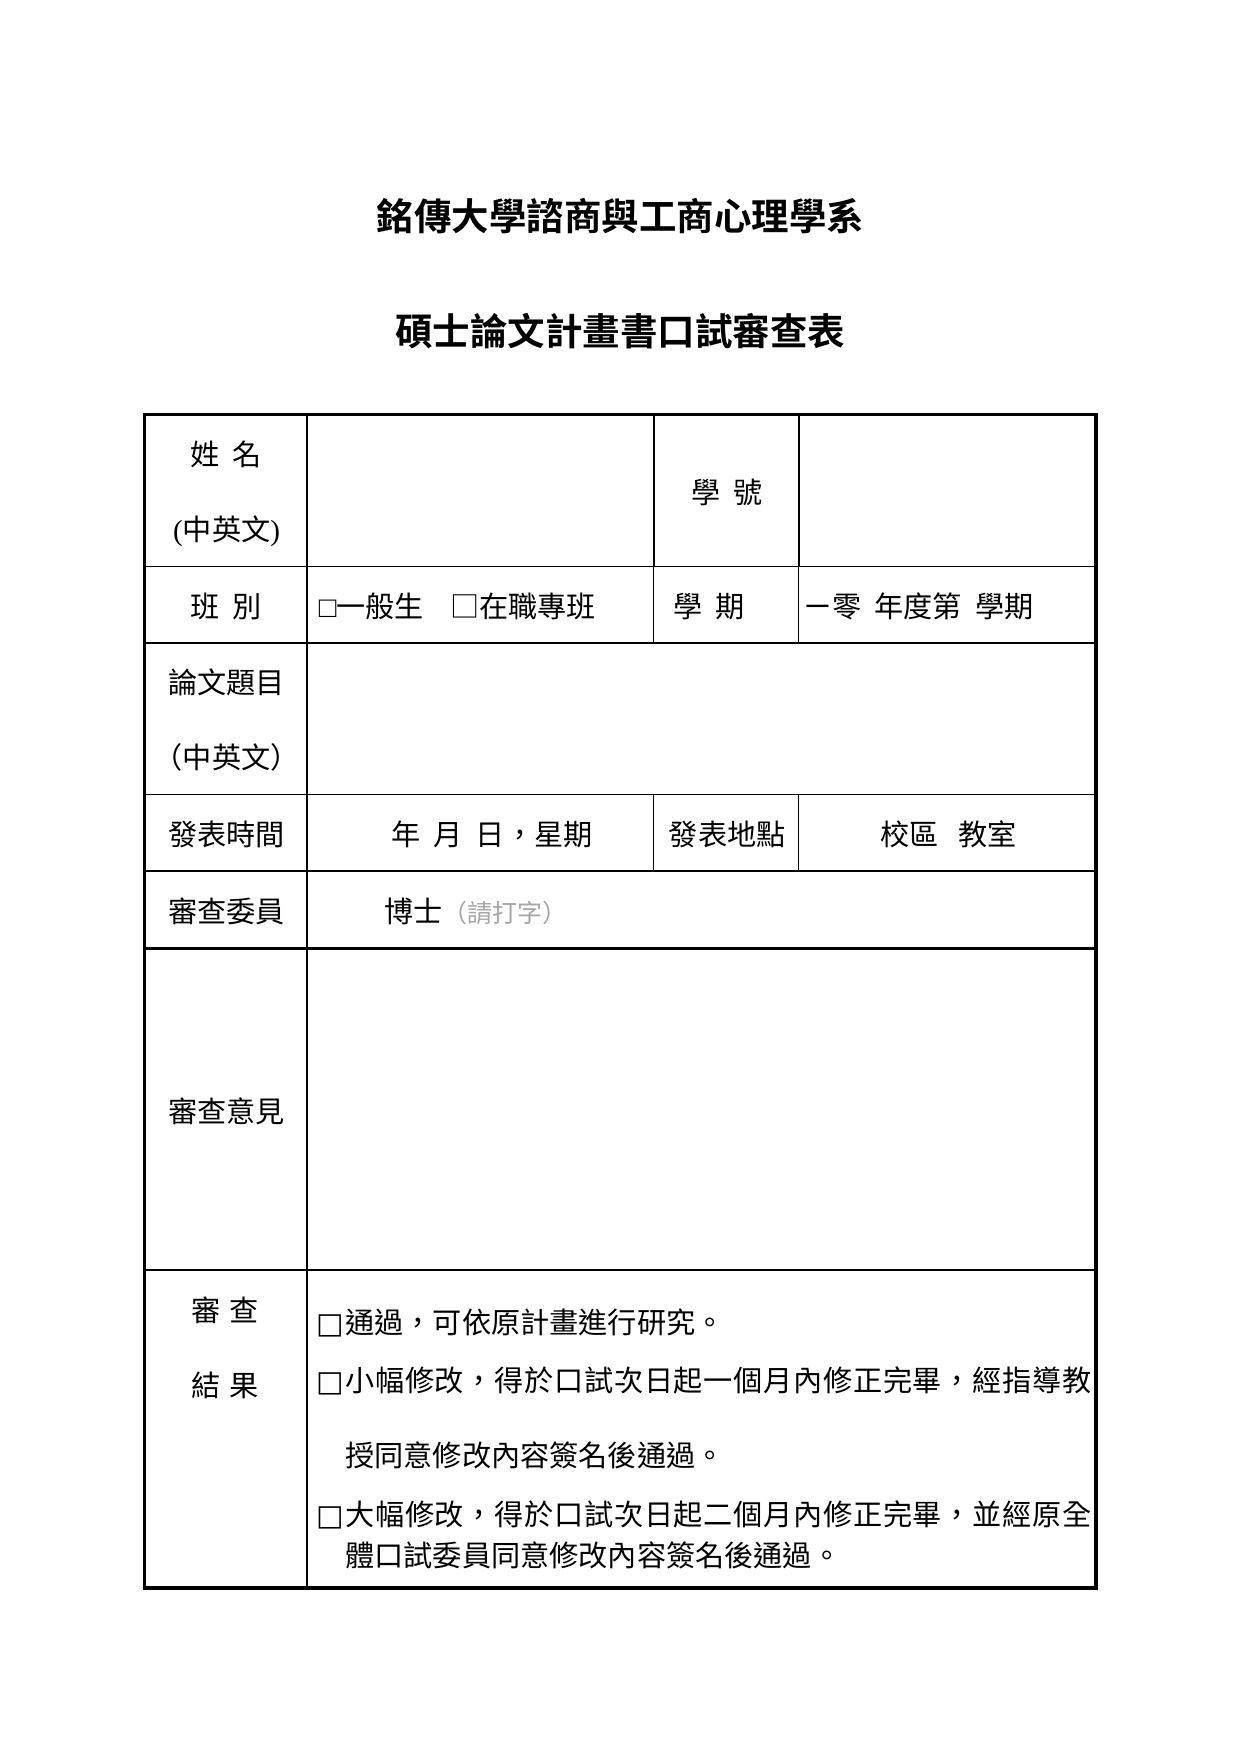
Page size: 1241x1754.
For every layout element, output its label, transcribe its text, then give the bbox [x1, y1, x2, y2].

table_cell ㄧ零 年度第 學期 [799, 567, 1094, 642]
table_cell 博士（請打字） [308, 872, 1094, 947]
table_cell 校區 教室 [799, 795, 1094, 870]
table_cell [308, 644, 1094, 794]
table_cell [308, 950, 1094, 1269]
text 碩士論文計畫書口試審查表 [187, 292, 1053, 367]
table_cell 審查意見 [146, 950, 306, 1269]
table_cell 發表時間 [146, 795, 306, 870]
table_header [308, 416, 653, 566]
table_cell 年 月 日，星期 [308, 795, 653, 870]
table_cell 審 查 結 果 [146, 1271, 306, 1586]
table_cell 論文題目 （中英文） [146, 644, 306, 794]
table_header 姓 名 (中英文) [146, 416, 306, 566]
table_header [800, 416, 1094, 566]
table_cell 班 別 [146, 567, 306, 642]
table_cell 發表地點 [654, 795, 798, 870]
text 銘傳大學諮商與工商心理學系 [187, 177, 1053, 252]
table_header 學 號 [655, 416, 798, 566]
table_cell 學 期 [654, 567, 798, 642]
table_cell □一般生 □在職專班 [308, 567, 653, 642]
table_cell 審查委員 [146, 872, 306, 947]
table_cell 通過，可依原計畫進行研究。 小幅修改，得於口試次日起一個月內修正完畢，經指導教授同意修改內容簽名後通過。 大幅修改，得於口試次日起二個月內修正完畢，並經原全體口試委員同意修改內容簽名後通過。 不通過，本論文研究計畫需大幅修改，於下一學期另提計畫發表會重新口試。 [308, 1271, 1094, 1586]
